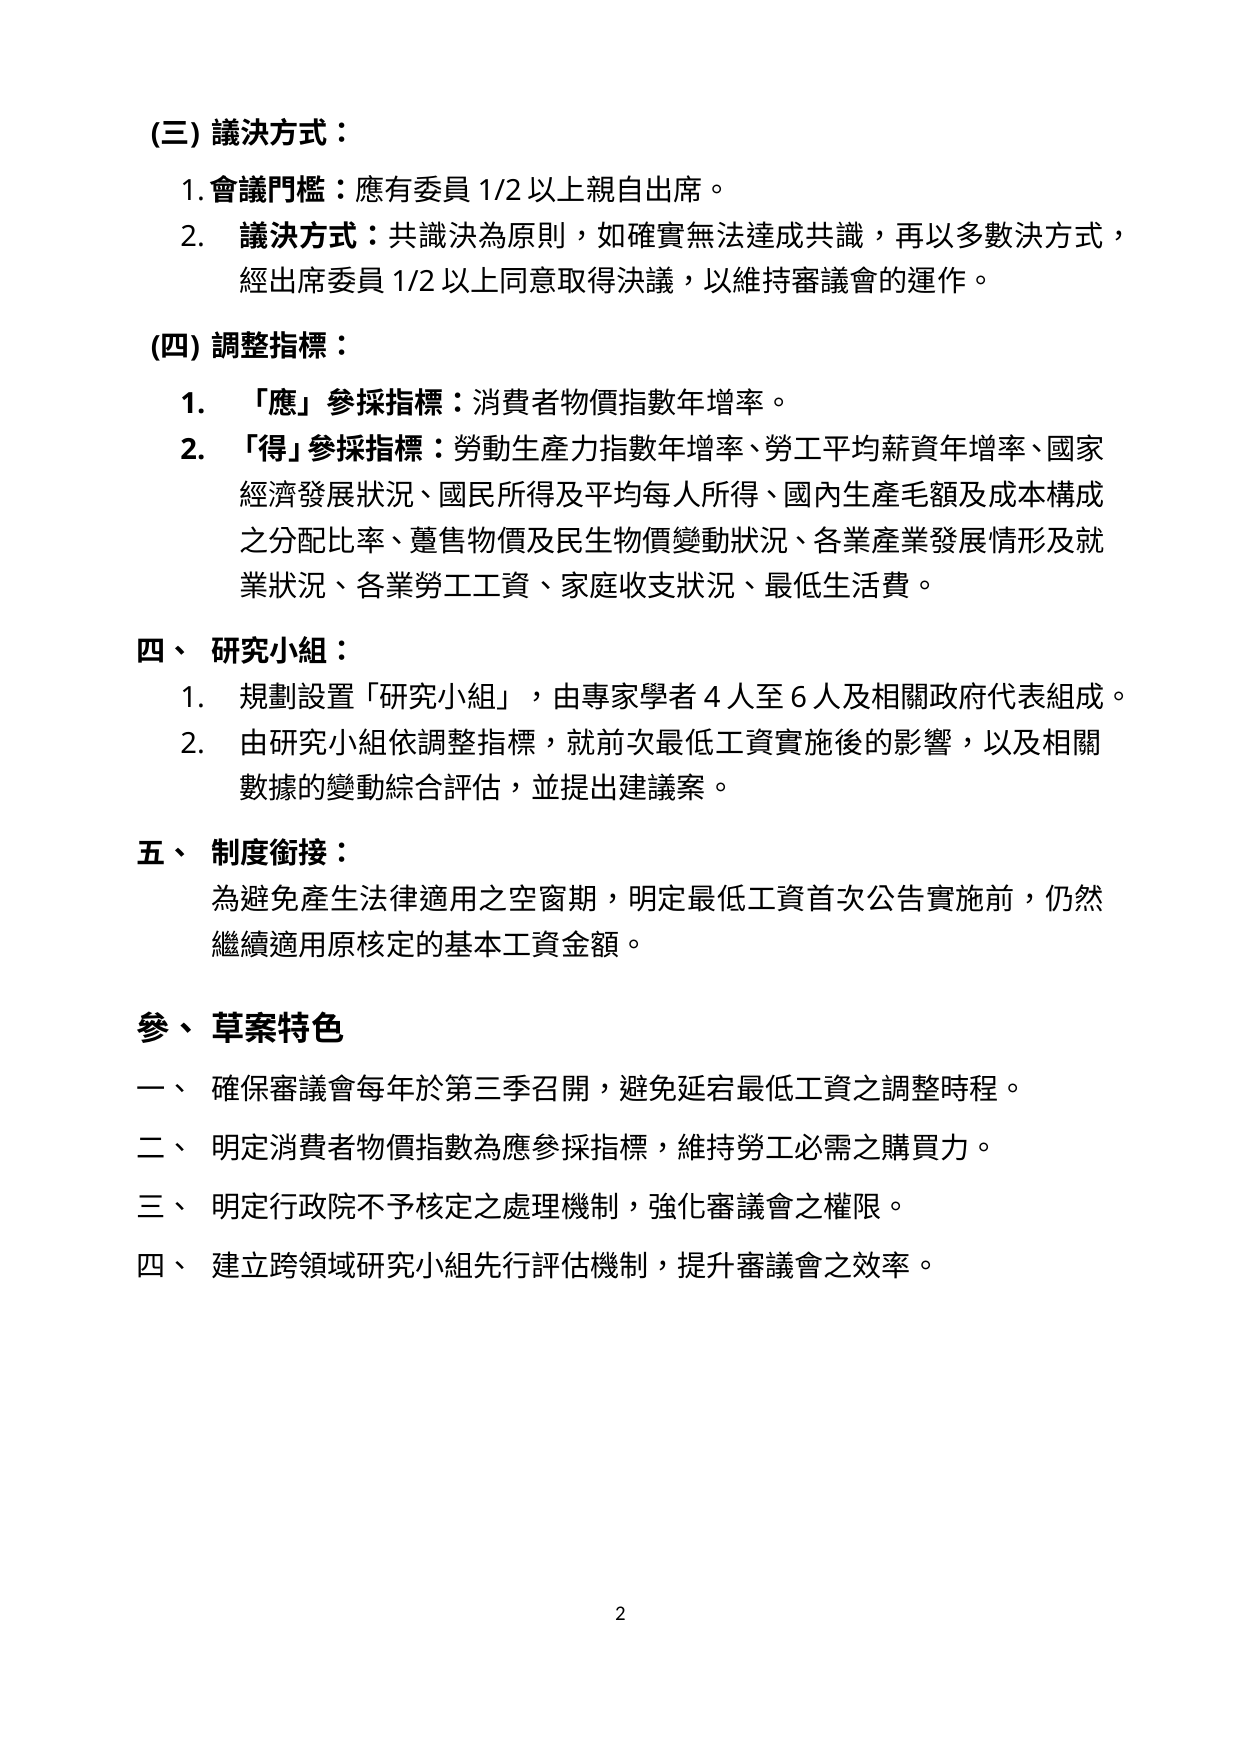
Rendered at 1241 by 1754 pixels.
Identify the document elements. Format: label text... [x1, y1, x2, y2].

list 規劃設置「研究小組」，由專家學者4人至6人及相關政府代表組成。 [180, 671, 1104, 716]
list 「應」參採指標：消費者物價指數年增率。 [180, 377, 1104, 423]
list 「得」參採指標：勞動生產力指數年增率、勞工平均薪資年增率、國家經濟發展狀況、國民所得及平均每人所得、國內生產毛額及成本構成之分配比率、躉售物價及民生物價變動狀況、各業產業發展情形及就業狀況、各業勞工工資、家庭收支狀況、最低生活費。 [180, 423, 1104, 606]
list 確保審議會每年於第三季召開，避免延宕最低工資之調整時程。 [136, 1061, 1104, 1109]
list 草案特色 [136, 1002, 1104, 1050]
list 會議門檻：應有委員1/2以上親自出席。 [180, 163, 1104, 209]
list 制度銜接： 為避免產生法律適用之空窗期，明定最低工資首次公告實施前，仍然繼續適用原核定的基本工資金額。 [136, 827, 1104, 964]
list 調整指標： [151, 320, 1104, 366]
list 由研究小組依調整指標，就前次最低工資實施後的影響，以及相關數據的變動綜合評估，並提出建議案。 [180, 716, 1104, 808]
list 議決方式：共識決為原則，如確實無法達成共識，再以多數決方式，經出席委員1/2以上同意取得決議，以維持審議會的運作。 [180, 209, 1104, 301]
list 建立跨領域研究小組先行評估機制，提升審議會之效率。 [136, 1238, 1104, 1286]
list 明定行政院不予核定之處理機制，強化審議會之權限。 [136, 1179, 1104, 1227]
list 明定消費者物價指數為應參採指標，維持勞工必需之購買力。 [136, 1120, 1104, 1168]
list 研究小組： [136, 625, 1104, 671]
list 議決方式： [151, 106, 1104, 152]
